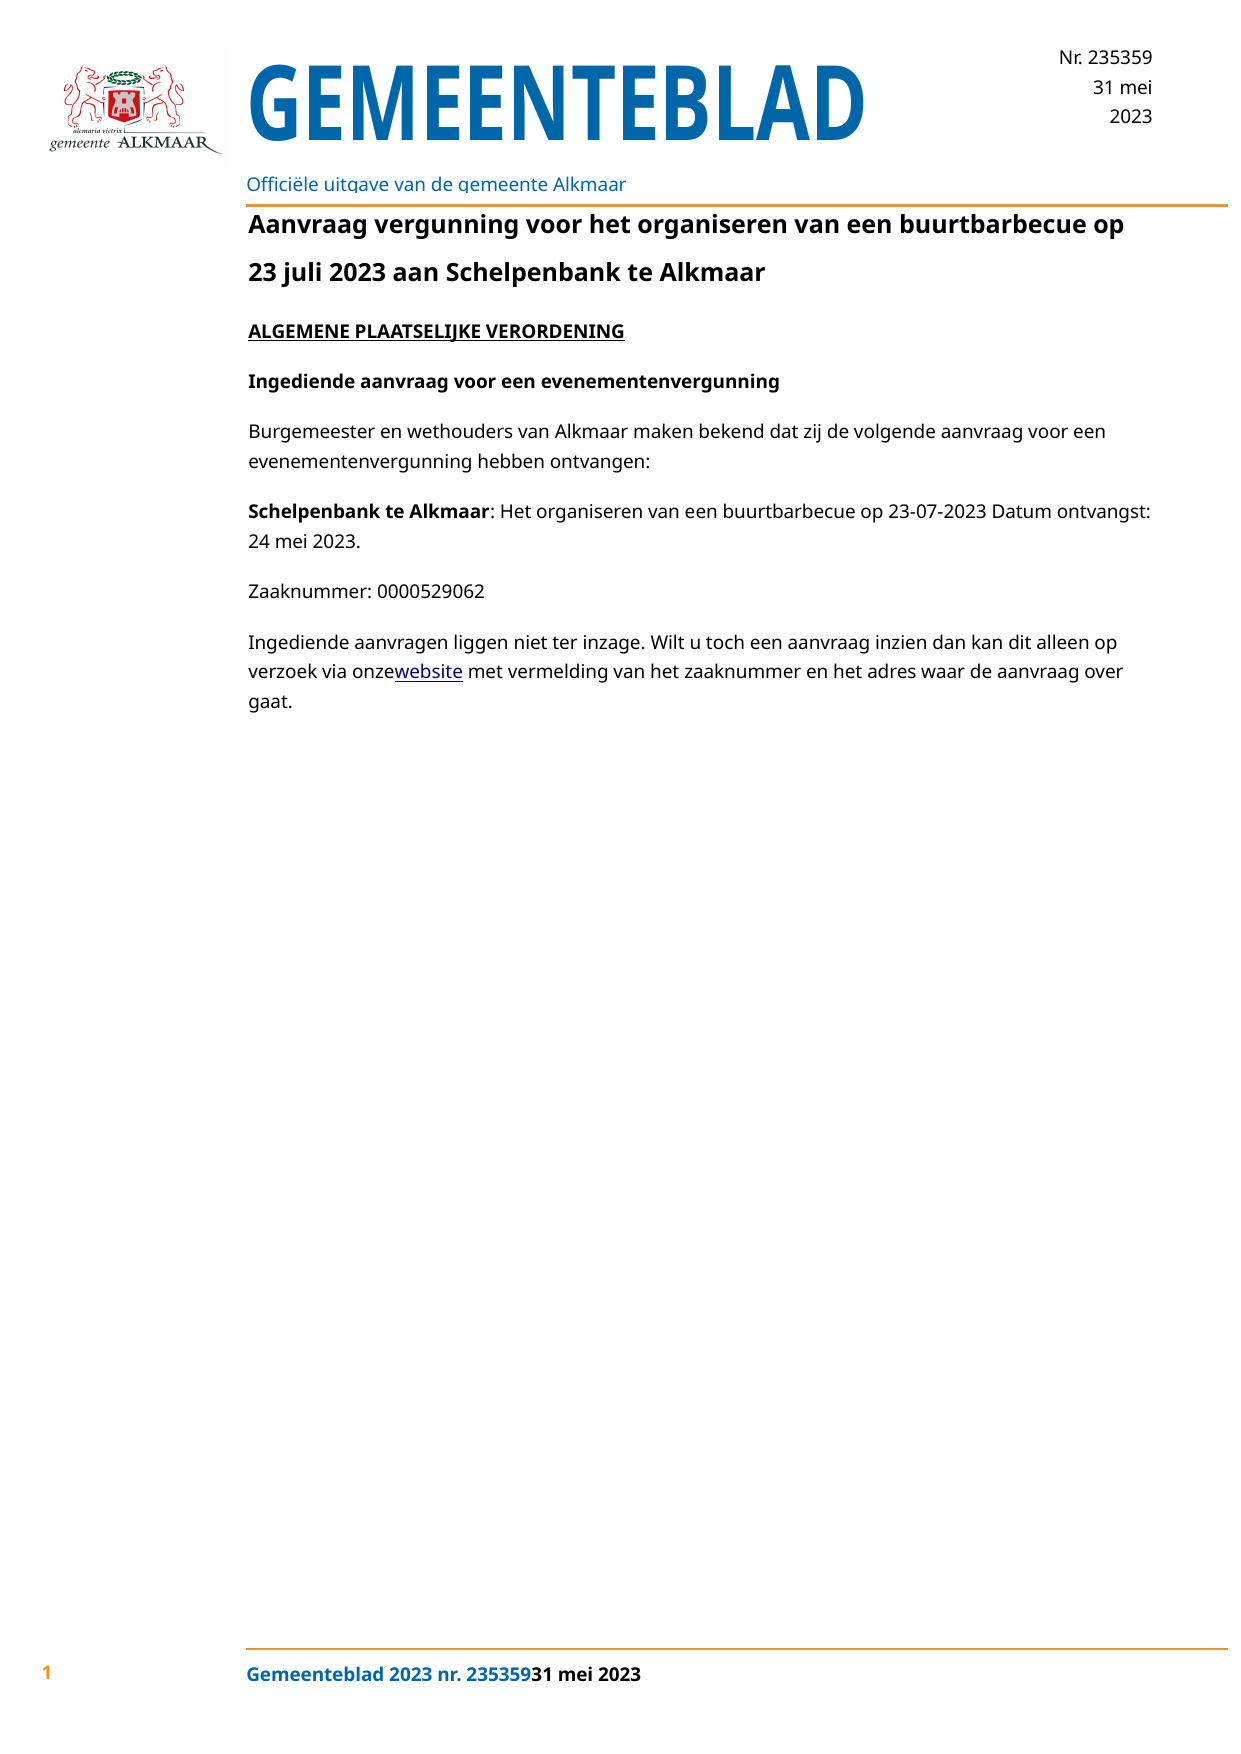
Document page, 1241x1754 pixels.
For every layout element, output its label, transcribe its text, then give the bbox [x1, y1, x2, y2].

picture [41, 47, 231, 172]
text Ingediende aanvraag voor een evenementenvergunning [248, 368, 1152, 394]
text Ingediende aanvragen liggen niet ter inzage. Wilt u toch een aanvraag inzien dan kan dit alleen op verzoek via onzewebsite met vermelding van het zaaknummer en het adres waar de aanvraag over gaat. [248, 629, 1152, 714]
text ALGEMENE PLAATSELIJKE VERORDENING [248, 318, 1152, 344]
text Aanvraag vergunning voor het organiseren van een buurtbarbecue op 23 juli 2023 aan Schelpenbank te Alkmaar [248, 207, 1152, 288]
text Burgemeester en wethouders van Alkmaar maken bekend dat zij de volgende aanvraag voor een evenementenvergunning hebben ontvangen: [248, 419, 1152, 474]
text Zaaknummer: 0000529062 [248, 579, 1152, 604]
text Schelpenbank te Alkmaar: Het organiseren van een buurtbarbecue op 23-07-2023 Datum ontvangst: 24 mei 2023. [248, 499, 1152, 554]
